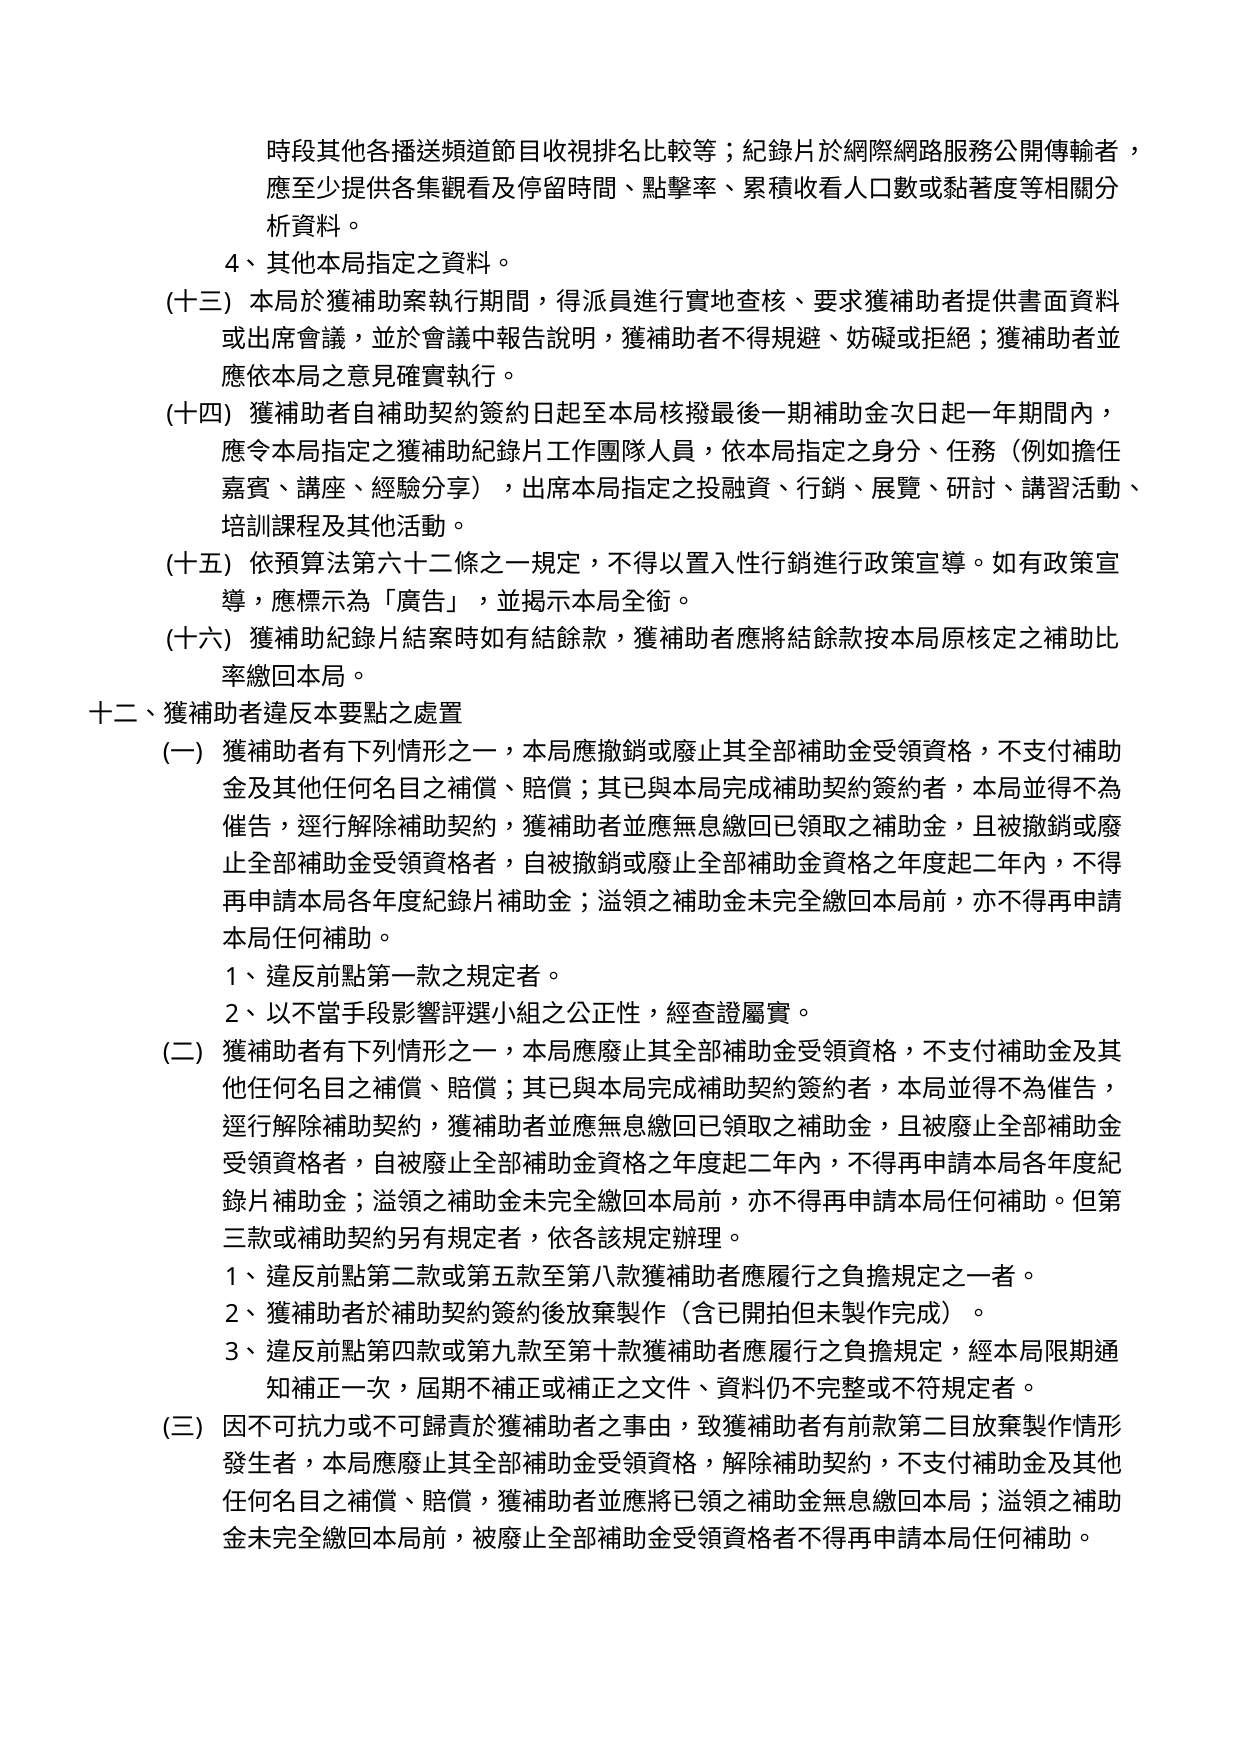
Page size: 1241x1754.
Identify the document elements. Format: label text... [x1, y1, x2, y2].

subtitle 十二、獲補助者違反本要點之處置 [89, 687, 1122, 724]
subtitle 違反前點第一款之規定者。 [224, 949, 1122, 987]
list 獲補助者自補助契約簽約日起至本局核撥最後一期補助金次日起一年期間內，應令本局指定之獲補助紀錄片工作團隊人員，依本局指定之身分、任務（例如擔任嘉賓、講座、經驗分享），出席本局指定之投融資、行銷、展覽、研討、講習活動、培訓課程及其他活動。 [166, 387, 1122, 537]
subtitle 違反前點第四款或第九款至第十款獲補助者應履行之負擔規定，經本局限期通知補正一次，屆期不補正或補正之文件、資料仍不完整或不符規定者。 [224, 1324, 1122, 1399]
list 獲補助紀錄片之國內外公開播送、公開傳輸或公開上映之成果，包括各公開播送、公開傳輸或公開上映平臺、頻道、場所、播送（傳輸）期間/時段、平均收視率（至少應包含依性別及年齡層分析）、受眾分析、首次公開播送時與同時段其他各播送頻道節目收視排名比較等；紀錄片於網際網路服務公開傳輸者，應至少提供各集觀看及停留時間、點擊率、累積收看人口數或黏著度等相關分析資料。 [224, 124, 1122, 237]
list 依預算法第六十二條之一規定，不得以置入性行銷進行政策宣導。如有政策宣導，應標示為「廣告」，並揭示本局全銜。 [166, 537, 1122, 612]
list 獲補助紀錄片結案時如有結餘款，獲補助者應將結餘款按本局原核定之補助比率繳回本局。 [166, 612, 1122, 687]
subtitle 違反前點第二款或第五款至第八款獲補助者應履行之負擔規定之一者。 [224, 1249, 1122, 1287]
subtitle 獲補助者於補助契約簽約後放棄製作（含已開拍但未製作完成）。 [224, 1287, 1122, 1324]
list 獲補助者有下列情形之一，本局應廢止其全部補助金受領資格，不支付補助金及其他任何名目之補償、賠償；其已與本局完成補助契約簽約者，本局並得不為催告，逕行解除補助契約，獲補助者並應無息繳回已領取之補助金，且被廢止全部補助金受領資格者，自被廢止全部補助金資格之年度起二年內，不得再申請本局各年度紀錄片補助金；溢領之補助金未完全繳回本局前，亦不得再申請本局任何補助。但第三款或補助契約另有規定者，依各該規定辦理。 [163, 1024, 1122, 1249]
list 獲補助者有下列情形之一，本局應撤銷或廢止其全部補助金受領資格，不支付補助金及其他任何名目之補償、賠償；其已與本局完成補助契約簽約者，本局並得不為催告，逕行解除補助契約，獲補助者並應無息繳回已領取之補助金，且被撤銷或廢止全部補助金受領資格者，自被撤銷或廢止全部補助金資格之年度起二年內，不得再申請本局各年度紀錄片補助金；溢領之補助金未完全繳回本局前，亦不得再申請本局任何補助。 [163, 724, 1122, 949]
subtitle 以不當手段影響評選小組之公正性，經查證屬實。 [224, 987, 1122, 1024]
list 本局於獲補助案執行期間，得派員進行實地查核、要求獲補助者提供書面資料或出席會議，並於會議中報告說明，獲補助者不得規避、妨礙或拒絕；獲補助者並應依本局之意見確實執行。 [166, 274, 1122, 387]
list 因不可抗力或不可歸責於獲補助者之事由，致獲補助者有前款第二目放棄製作情形發生者，本局應廢止其全部補助金受領資格，解除補助契約，不支付補助金及其他任何名目之補償、賠償，獲補助者並應將已領之補助金無息繳回本局；溢領之補助金未完全繳回本局前，被廢止全部補助金受領資格者不得再申請本局任何補助。 [163, 1399, 1122, 1549]
list 其他本局指定之資料。 [224, 237, 1122, 274]
